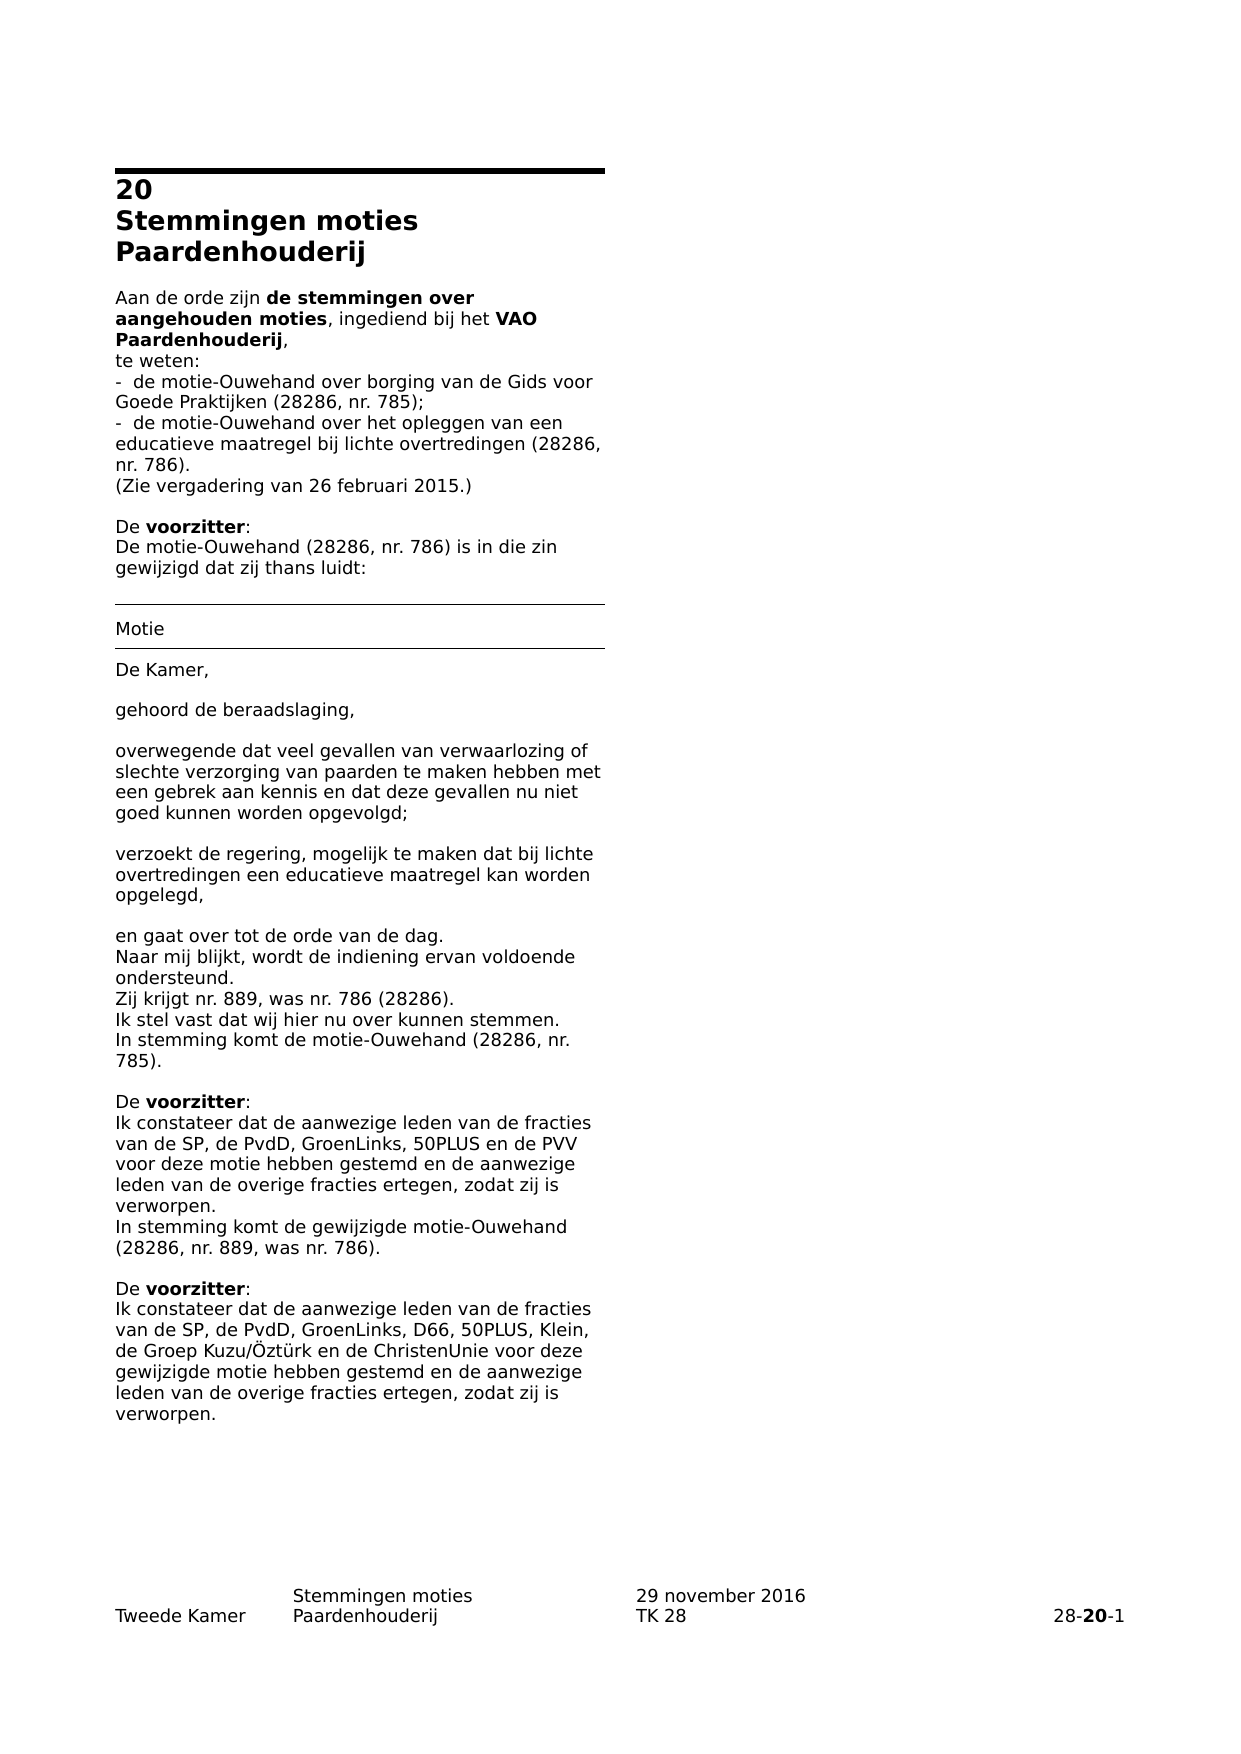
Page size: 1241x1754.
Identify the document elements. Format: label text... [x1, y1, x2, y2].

text De motie-Ouwehand (28286, nr. 786) is in die zin gewijzigd dat zij thans luidt: [115, 537, 605, 579]
text Motie [115, 619, 605, 639]
text De voorzitter: [115, 516, 605, 537]
text De Kamer, [115, 659, 605, 680]
text In stemming komt de motie-Ouwehand (28286, nr. 785). [115, 1030, 605, 1072]
text Ik constateer dat de aanwezige leden van de fracties van de SP, de PvdD, GroenLinks, D66, 50PLUS, Klein, de Groep Kuzu/Öztürk en de ChristenUnie voor deze gewijzigde motie hebben gestemd en de aanwezige leden van de overige fracties ertegen, zodat zij is verworpen. [115, 1299, 605, 1424]
title 20 Stemmingen moties Paardenhouderij [115, 174, 605, 268]
text Naar mij blijkt, wordt de indiening ervan voldoende ondersteund. [115, 947, 605, 988]
text De voorzitter: [115, 1092, 605, 1112]
text Ik constateer dat de aanwezige leden van de fracties van de SP, de PvdD, GroenLinks, 50PLUS en de PVV voor deze motie hebben gestemd en de aanwezige leden van de overige fracties ertegen, zodat zij is verworpen. [115, 1112, 605, 1217]
text In stemming komt de gewijzigde motie-Ouwehand (28286, nr. 889, was nr. 786). [115, 1217, 605, 1258]
text te weten: [115, 351, 605, 371]
text (Zie vergadering van 26 februari 2015.) [115, 476, 605, 496]
text De voorzitter: [115, 1278, 605, 1299]
text verzoekt de regering, mogelijk te maken dat bij lichte overtredingen een educatieve maatregel kan worden opgelegd, [115, 844, 605, 906]
list de motie-Ouwehand over het opleggen van een educatieve maatregel bij lichte overtredingen (28286, nr. 786). [115, 413, 605, 476]
list de motie-Ouwehand over borging van de Gids voor Goede Praktijken (28286, nr. 785); [115, 371, 605, 413]
text Zij krijgt nr. 889, was nr. 786 (28286). [115, 988, 605, 1009]
text Ik stel vast dat wij hier nu over kunnen stemmen. [115, 1009, 605, 1030]
text gehoord de beraadslaging, [115, 700, 605, 721]
text Aan de orde zijn de stemmingen over aangehouden moties, ingediend bij het VAO Paardenhouderij, [115, 288, 605, 351]
text overwegende dat veel gevallen van verwaarlozing of slechte verzorging van paarden te maken hebben met een gebrek aan kennis en dat deze gevallen nu niet goed kunnen worden opgevolgd; [115, 741, 605, 824]
text en gaat over tot de orde van de dag. [115, 926, 605, 947]
